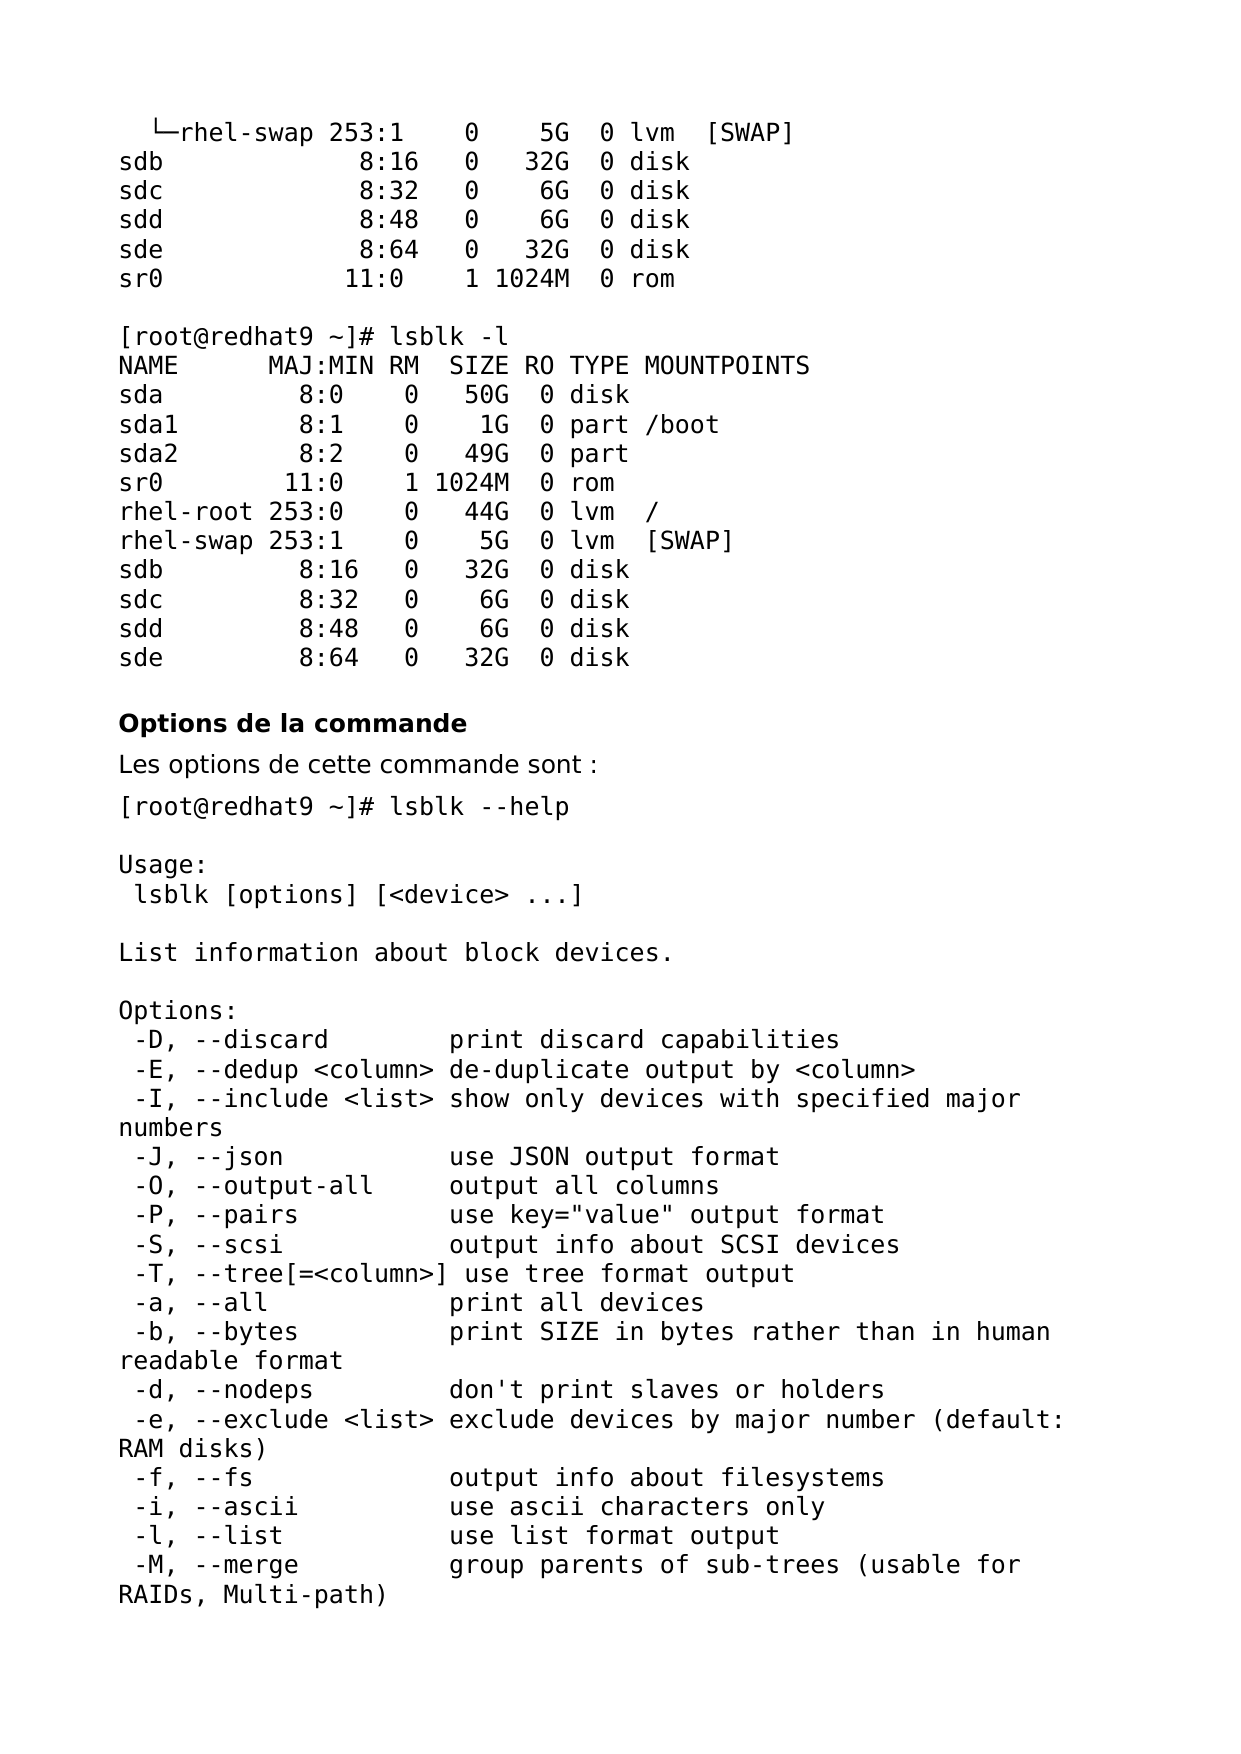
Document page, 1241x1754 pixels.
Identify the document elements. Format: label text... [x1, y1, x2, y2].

text [root@redhat9 ~]# lsblk --help Usage: lsblk [options] [<device> ...] List information about block devices. Options: -D, --discard print discard capabilities -E, --dedup <column> de-duplicate output by <column> -I, --include <list> show only devices with specified major numbers -J, --json use JSON output format -O, --output-all output all columns -P, --pairs use key="value" output format -S, --scsi output info about SCSI devices -T, --tree[=<column>] use tree format output -a, --all print all devices -b, --bytes print SIZE in bytes rather than in human readable format -d, --nodeps don't print slaves or holders -e, --exclude <list> exclude devices by major number (default: RAM disks) -f, --fs output info about filesystems -i, --ascii use ascii characters only -l, --list use list format output -M, --merge group parents of sub-trees (usable for RAIDs, Multi-path) [118, 792, 1122, 1609]
subtitle Options de la commande [118, 709, 1122, 738]
text Les options de cette commande sont : [118, 751, 1122, 780]
text └─rhel-swap 253:1 0 5G 0 lvm [SWAP] sdb 8:16 0 32G 0 disk sdc 8:32 0 6G 0 disk sdd 8:48 0 6G 0 disk sde 8:64 0 32G 0 disk sr0 11:0 1 1024M 0 rom [root@redhat9 ~]# lsblk -l NAME MAJ:MIN RM SIZE RO TYPE MOUNTPOINTS sda 8:0 0 50G 0 disk sda1 8:1 0 1G 0 part /boot sda2 8:2 0 49G 0 part sr0 11:0 1 1024M 0 rom rhel-root 253:0 0 44G 0 lvm / rhel-swap 253:1 0 5G 0 lvm [SWAP] sdb 8:16 0 32G 0 disk sdc 8:32 0 6G 0 disk sdd 8:48 0 6G 0 disk sde 8:64 0 32G 0 disk [118, 118, 1122, 672]
